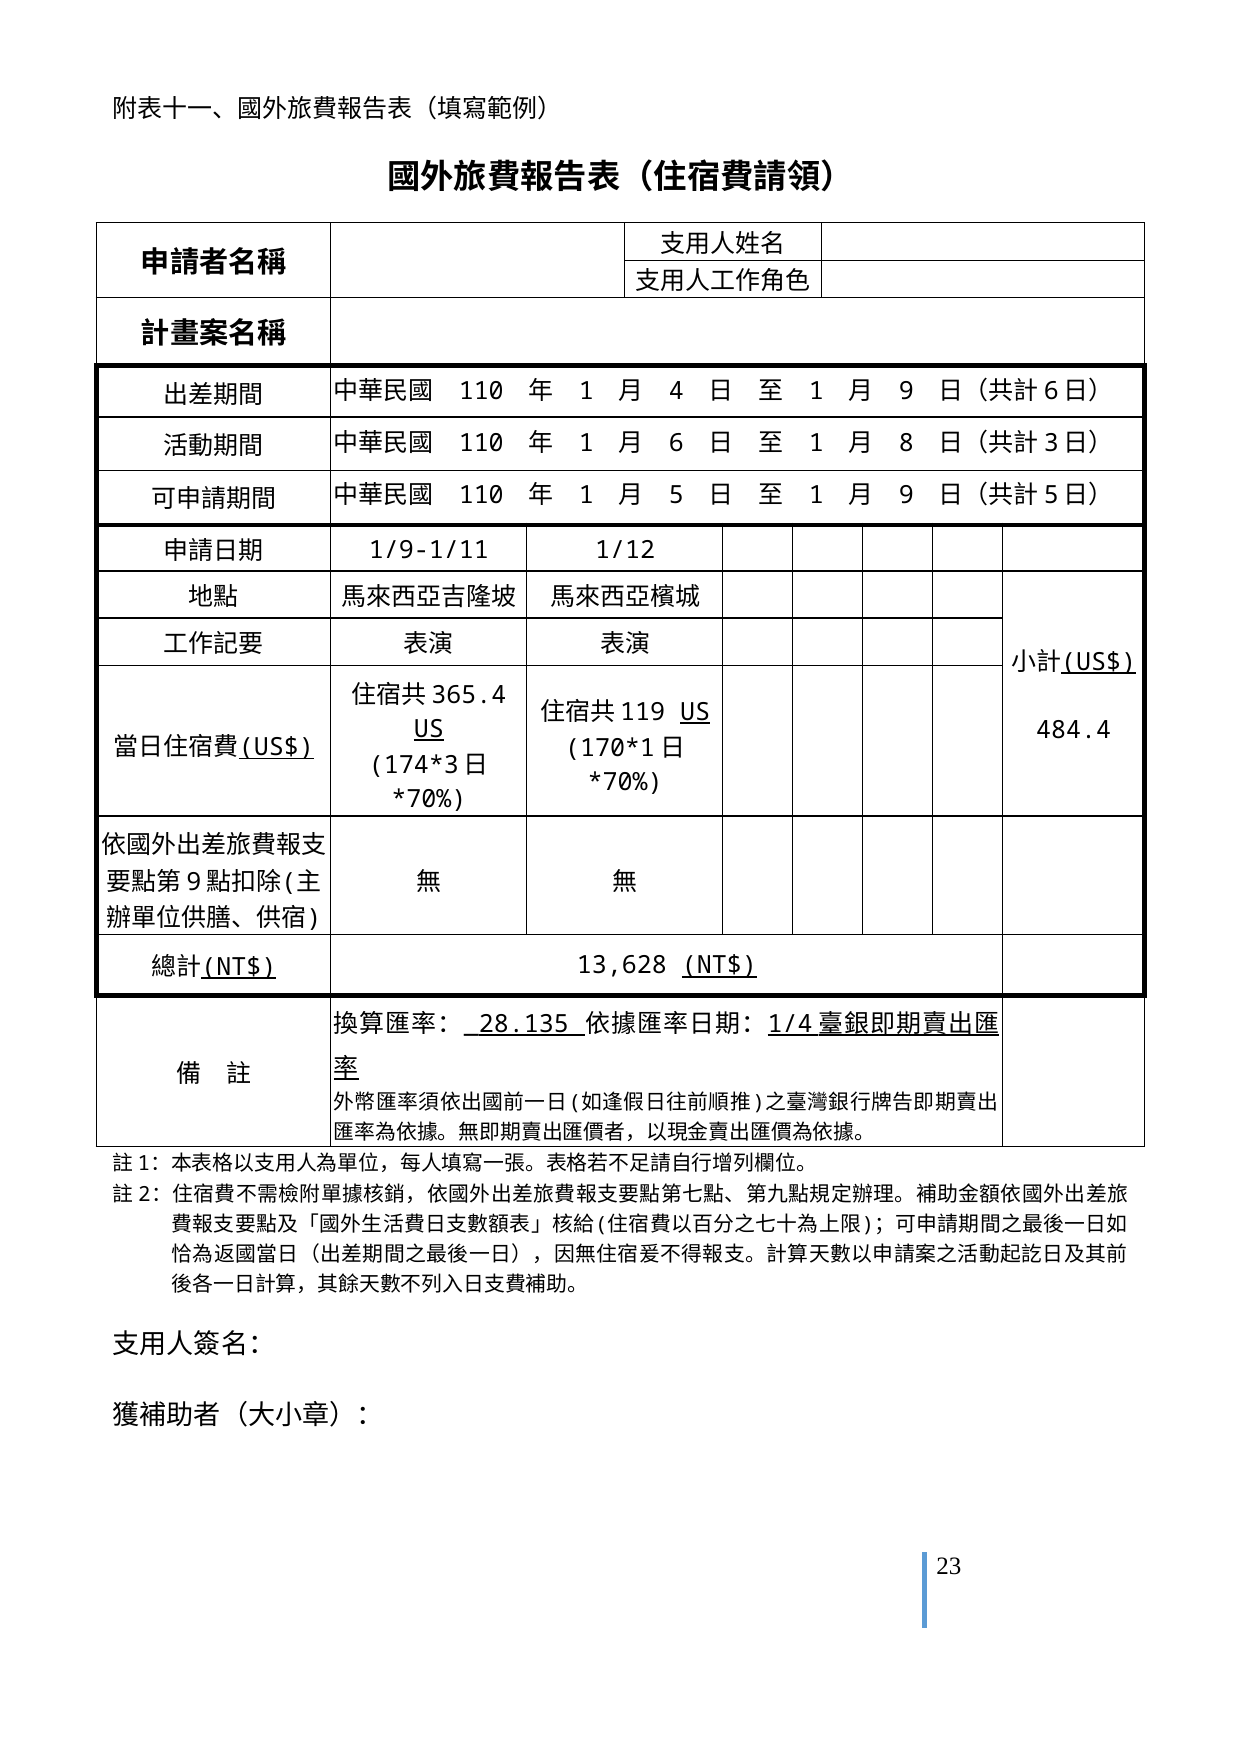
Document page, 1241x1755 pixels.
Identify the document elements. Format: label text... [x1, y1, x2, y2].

table_cell 出差期間 [99, 368, 330, 416]
table_cell 計畫案名稱 [97, 298, 330, 363]
table_cell 小計(US$) 484.4 [1003, 572, 1142, 815]
table_header [331, 223, 624, 297]
text 註2：住宿費不需檢附單據核銷，依國外出差旅費報支要點第七點、第九點規定辦理。補助金額依國外出差旅費報支要點及「國外生活費日支數額表」核給(住宿費以百分之七十為上限)；可申請期間之最後一日如恰為返國當日（出差期間之最後一日），因無住宿爰不得報支。計算天數以申請案之活動起訖日及其前後各一日計算，其餘天數不列入日支費補助。 [112, 1177, 1128, 1298]
table_cell 地點 [99, 572, 330, 617]
table_cell [933, 527, 1002, 570]
table_cell [933, 666, 1002, 815]
table_cell 表演 [331, 619, 526, 664]
table_cell 1/12 [527, 527, 722, 570]
table_cell 住宿共119 US (170*1日*70%) [527, 666, 722, 815]
table_cell [723, 817, 792, 934]
table_cell [822, 261, 1144, 297]
table_cell [863, 572, 932, 617]
table_cell 支用人工作角色 [625, 261, 821, 297]
table_cell 表演 [527, 619, 722, 664]
table_cell 無 [331, 817, 526, 934]
table_cell [723, 527, 792, 570]
table_cell 中華民國 110 年 1 月 6 日 至 1 月 8 日（共計3日） [331, 418, 1142, 469]
table_cell 住宿共365.4 US (174*3日*70%) [331, 666, 526, 815]
table_cell 換算匯率：_28.135 依據匯率日期：1/4臺銀即期賣出匯率 外幣匯率須依出國前一日(如逢假日往前順推)之臺灣銀行牌告即期賣出匯率為依據。無即期賣出匯價者，以現金賣出匯價為依據。 [331, 998, 1002, 1146]
text 獲補助者（大小章）： [112, 1393, 1128, 1432]
table_header [822, 223, 1144, 259]
table_cell 依國外出差旅費報支要點第9點扣除(主辦單位供膳、供宿) [99, 817, 330, 934]
text 國外旅費報告表（住宿費請領） [112, 150, 1128, 198]
table_cell [863, 527, 932, 570]
table_cell 1/9-1/11 [331, 527, 526, 570]
table_cell [331, 298, 1144, 363]
table_cell 工作記要 [99, 619, 330, 664]
table_cell 當日住宿費(US$) [99, 666, 330, 815]
table_cell [723, 666, 792, 815]
text 支用人簽名： [112, 1326, 1128, 1360]
table_cell [863, 666, 932, 815]
table_cell 13,628 (NT$) [331, 935, 1002, 993]
table_cell [1003, 998, 1144, 1146]
table_cell [933, 572, 1002, 617]
text 註1：本表格以支用人為單位，每人填寫一張。表格若不足請自行增列欄位。 [112, 1147, 1128, 1177]
table_cell 馬來西亞吉隆坡 [331, 572, 526, 617]
table_cell [863, 817, 932, 934]
table_cell [863, 619, 932, 664]
table_cell [723, 572, 792, 617]
table_cell 馬來西亞檳城 [527, 572, 722, 617]
table_cell 申請日期 [99, 527, 330, 570]
table_cell [723, 619, 792, 664]
table_cell 可申請期間 [99, 471, 330, 523]
table_header 支用人姓名 [625, 223, 821, 259]
table_cell [793, 572, 862, 617]
table_cell [793, 619, 862, 664]
table_cell [933, 619, 1002, 664]
table_cell 中華民國 110 年 1 月 4 日 至 1 月 9 日（共計6日） [331, 368, 1142, 416]
table_cell 總計(NT$) [99, 935, 330, 993]
table_cell [793, 527, 862, 570]
table_header 申請者名稱 [97, 223, 330, 297]
table_cell [933, 817, 1002, 934]
table_cell [1003, 935, 1142, 993]
table_cell 備 註 [97, 998, 330, 1146]
table_cell [793, 666, 862, 815]
table_cell 無 [527, 817, 722, 934]
table_cell [1003, 817, 1142, 934]
table_cell [1003, 527, 1142, 570]
table_cell 中華民國 110 年 1 月 5 日 至 1 月 9 日（共計5日） [331, 471, 1142, 523]
table_cell 活動期間 [99, 418, 330, 469]
table_cell [793, 817, 862, 934]
